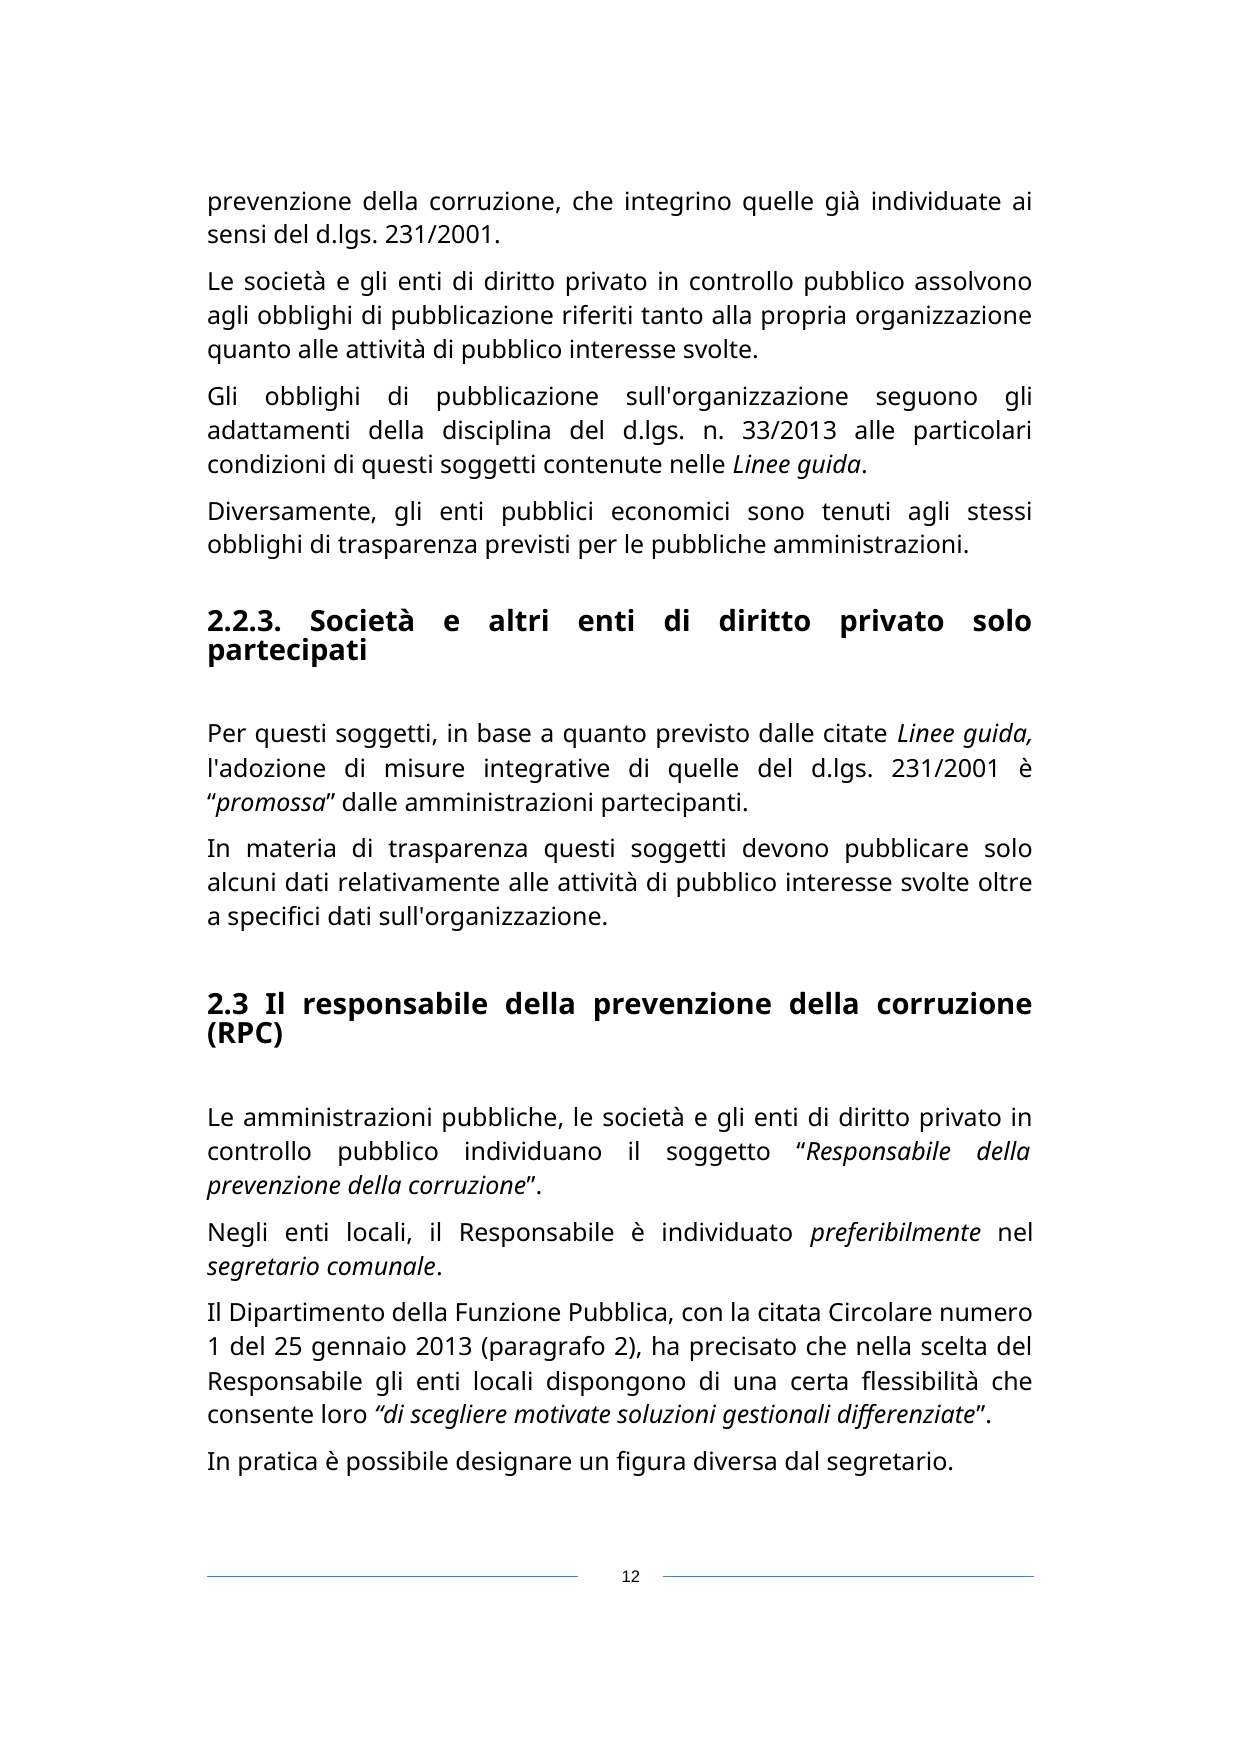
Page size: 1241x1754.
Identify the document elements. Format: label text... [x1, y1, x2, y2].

text 2.2.3. Società e altri enti di diritto privato solo partecipati [207, 608, 1033, 666]
text Il Dipartimento della Funzione Pubblica, con la citata Circolare numero 1 del 25 gennaio 2013 (paragrafo 2), ha precisato che nella scelta del Responsabile gli enti locali dispongono di una certa flessibilità che consente loro “di scegliere motivate soluzioni gestionali differenziate”. [207, 1295, 1033, 1431]
text Le amministrazioni pubbliche, le società e gli enti di diritto privato in controllo pubblico individuano il soggetto “Responsabile della prevenzione della corruzione”. [207, 1100, 1033, 1202]
text Le società e gli enti di diritto privato in controllo pubblico assolvono agli obblighi di pubblicazione riferiti tanto alla propria organizzazione quanto alle attività di pubblico interesse svolte. [207, 264, 1033, 366]
text 2.3 Il responsabile della prevenzione della corruzione (RPC) [207, 991, 1033, 1050]
text prevenzione della corruzione, che integrino quelle già individuate ai sensi del d.lgs. 231/2001. [207, 183, 1033, 251]
text Gli obblighi di pubblicazione sull'organizzazione seguono gli adattamenti della disciplina del d.lgs. n. 33/2013 alle particolari condizioni di questi soggetti contenute nelle Linee guida. [207, 378, 1033, 481]
text In materia di trasparenza questi soggetti devono pubblicare solo alcuni dati relativamente alle attività di pubblico interesse svolte oltre a specifici dati sull'organizzazione. [207, 831, 1033, 933]
text Negli enti locali, il Responsabile è individuato preferibilmente nel segretario comunale. [207, 1214, 1033, 1282]
text In pratica è possibile designare un figura diversa dal segretario. [207, 1444, 1033, 1478]
text Diversamente, gli enti pubblici economici sono tenuti agli stessi obblighi di trasparenza previsti per le pubbliche amministrazioni. [207, 493, 1033, 561]
text Per questi soggetti, in base a quanto previsto dalle citate Linee guida, l'adozione di misure integrative di quelle del d.lgs. 231/2001 è “promossa” dalle amministrazioni partecipanti. [207, 716, 1033, 818]
